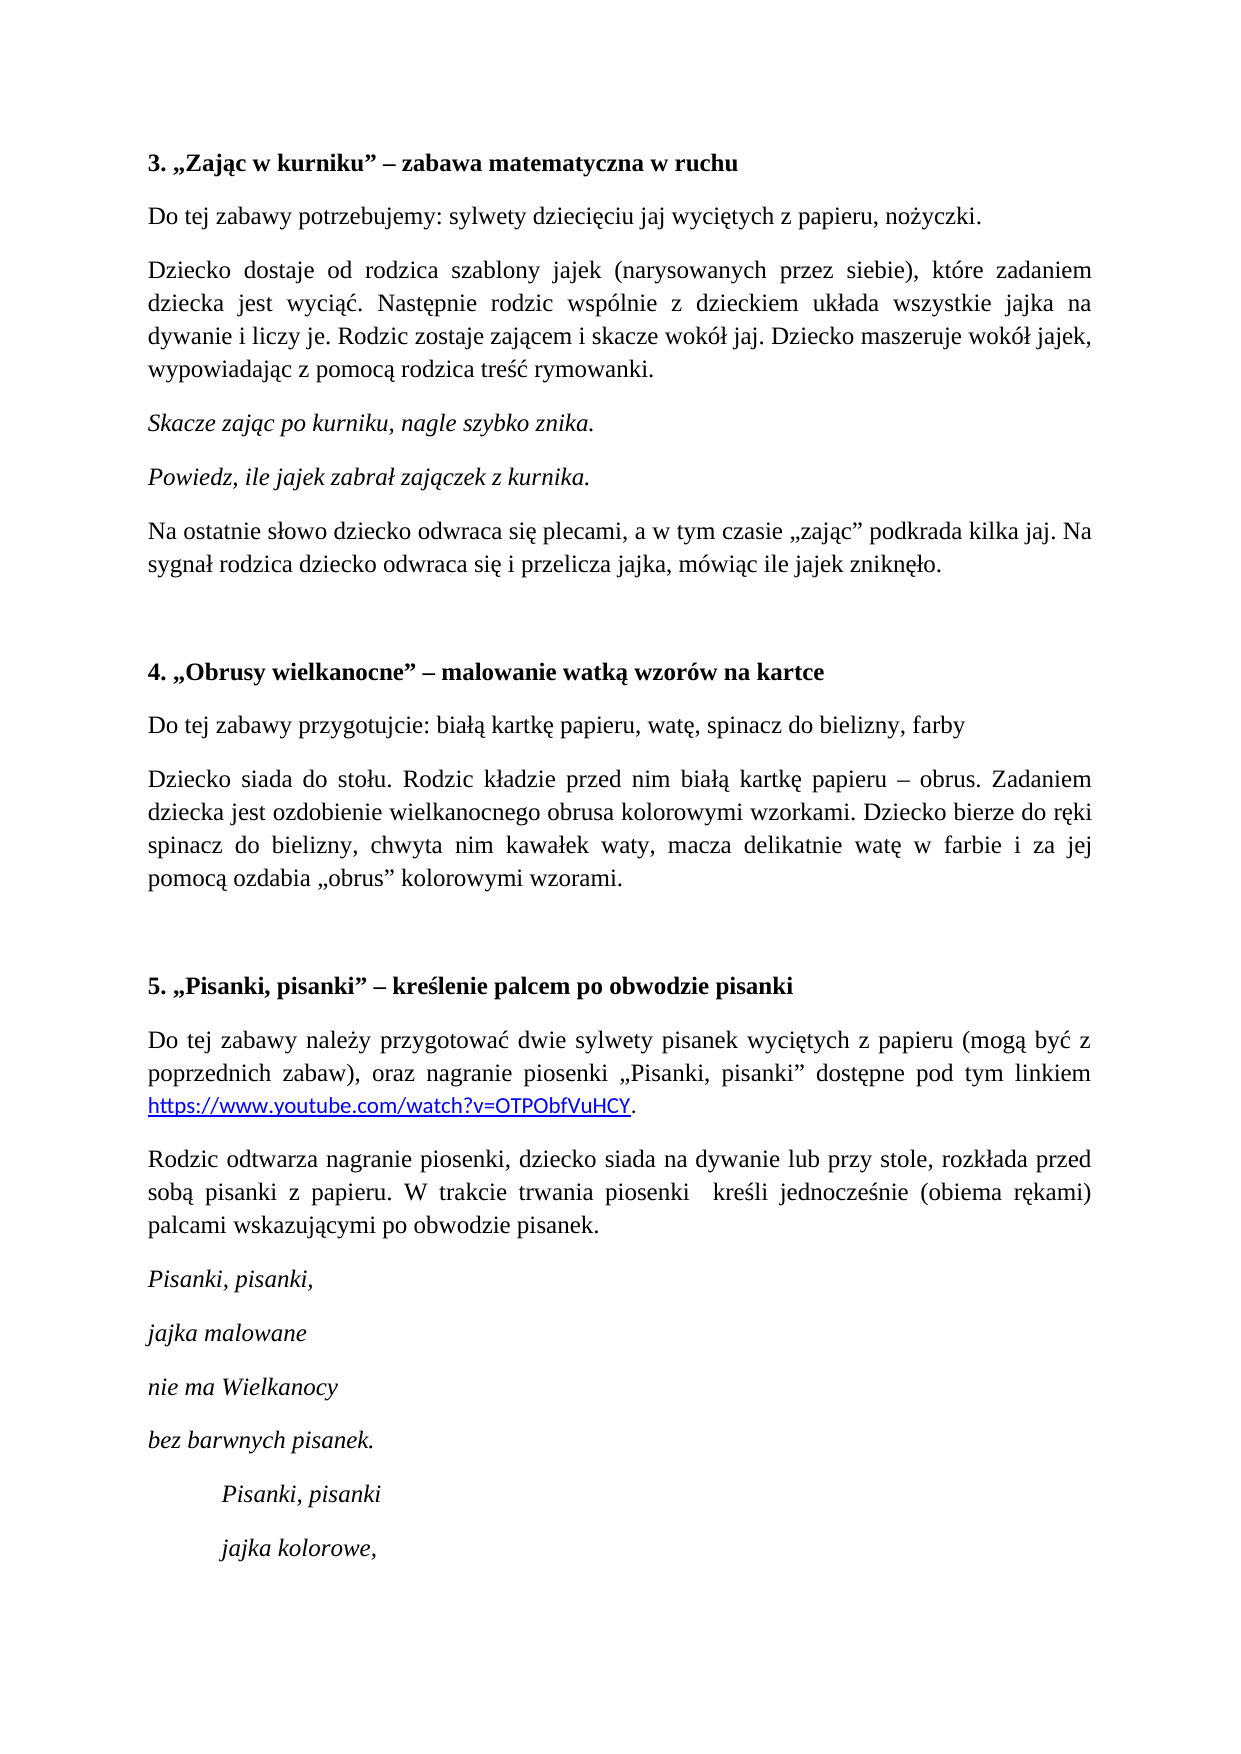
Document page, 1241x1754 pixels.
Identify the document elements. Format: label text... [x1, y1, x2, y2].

text Dziecko dostaje od rodzica szablony jajek (narysowanych przez siebie), które zadaniem dziecka jest wyciąć. Następnie rodzic wspólnie z dzieckiem układa wszystkie jajka na dywanie i liczy je. Rodzic zostaje zającem i skacze wokół jaj. Dziecko maszeruje wokół jajek, wypowiadając z pomocą rodzica treść rymowanki. [148, 255, 1093, 383]
text jajka malowane [148, 1318, 1093, 1346]
text Na ostatnie słowo dziecko odwraca się plecami, a w tym czasie „zając” podkrada kilka jaj. Na sygnał rodzica dziecko odwraca się i przelicza jajka, mówiąc ile jajek zniknęło. [148, 516, 1093, 578]
text Pisanki, pisanki [148, 1479, 1093, 1508]
text Do tej zabawy przygotujcie: białą kartkę papieru, watę, spinacz do bielizny, farby [148, 711, 1093, 739]
text Powiedz, ile jajek zabrał zajączek z kurnika. [148, 462, 1093, 491]
text jajka kolorowe, [148, 1533, 1093, 1562]
text Skacze zając po kurniku, nagle szybko znika. [148, 408, 1093, 437]
text 5. „Pisanki, pisanki” – kreślenie palcem po obwodzie pisanki [148, 971, 1093, 1000]
text 4. „Obrusy wielkanocne” – malowanie watką wzorów na kartce [148, 657, 1093, 685]
text Pisanki, pisanki, [148, 1264, 1093, 1293]
text 3. „Zając w kurniku” – zabawa matematyczna w ruchu [148, 148, 1093, 176]
text Do tej zabawy należy przygotować dwie sylwety pisanek wyciętych z papieru (mogą być z poprzednich zabaw), oraz nagranie piosenki „Pisanki, pisanki” dostępne pod tym linkiem https://www.youtube.com/watch?v=OTPObfVuHCY. [148, 1025, 1093, 1119]
text Rodzic odtwarza nagranie piosenki, dziecko siada na dywanie lub przy stole, rozkłada przed sobą pisanki z papieru. W trakcie trwania piosenki kreśli jednocześnie (obiema rękami) palcami wskazującymi po obwodzie pisanek. [148, 1144, 1093, 1239]
text Do tej zabawy potrzebujemy: sylwety dziecięciu jaj wyciętych z papieru, nożyczki. [148, 201, 1093, 230]
text bez barwnych pisanek. [148, 1425, 1093, 1454]
text Dziecko siada do stołu. Rodzic kładzie przed nim białą kartkę papieru – obrus. Zadaniem dziecka jest ozdobienie wielkanocnego obrusa kolorowymi wzorkami. Dziecko bierze do ręki spinacz do bielizny, chwyta nim kawałek waty, macza delikatnie watę w farbie i za jej pomocą ozdabia „obrus” kolorowymi wzorami. [148, 764, 1093, 892]
text nie ma Wielkanocy [148, 1372, 1093, 1400]
